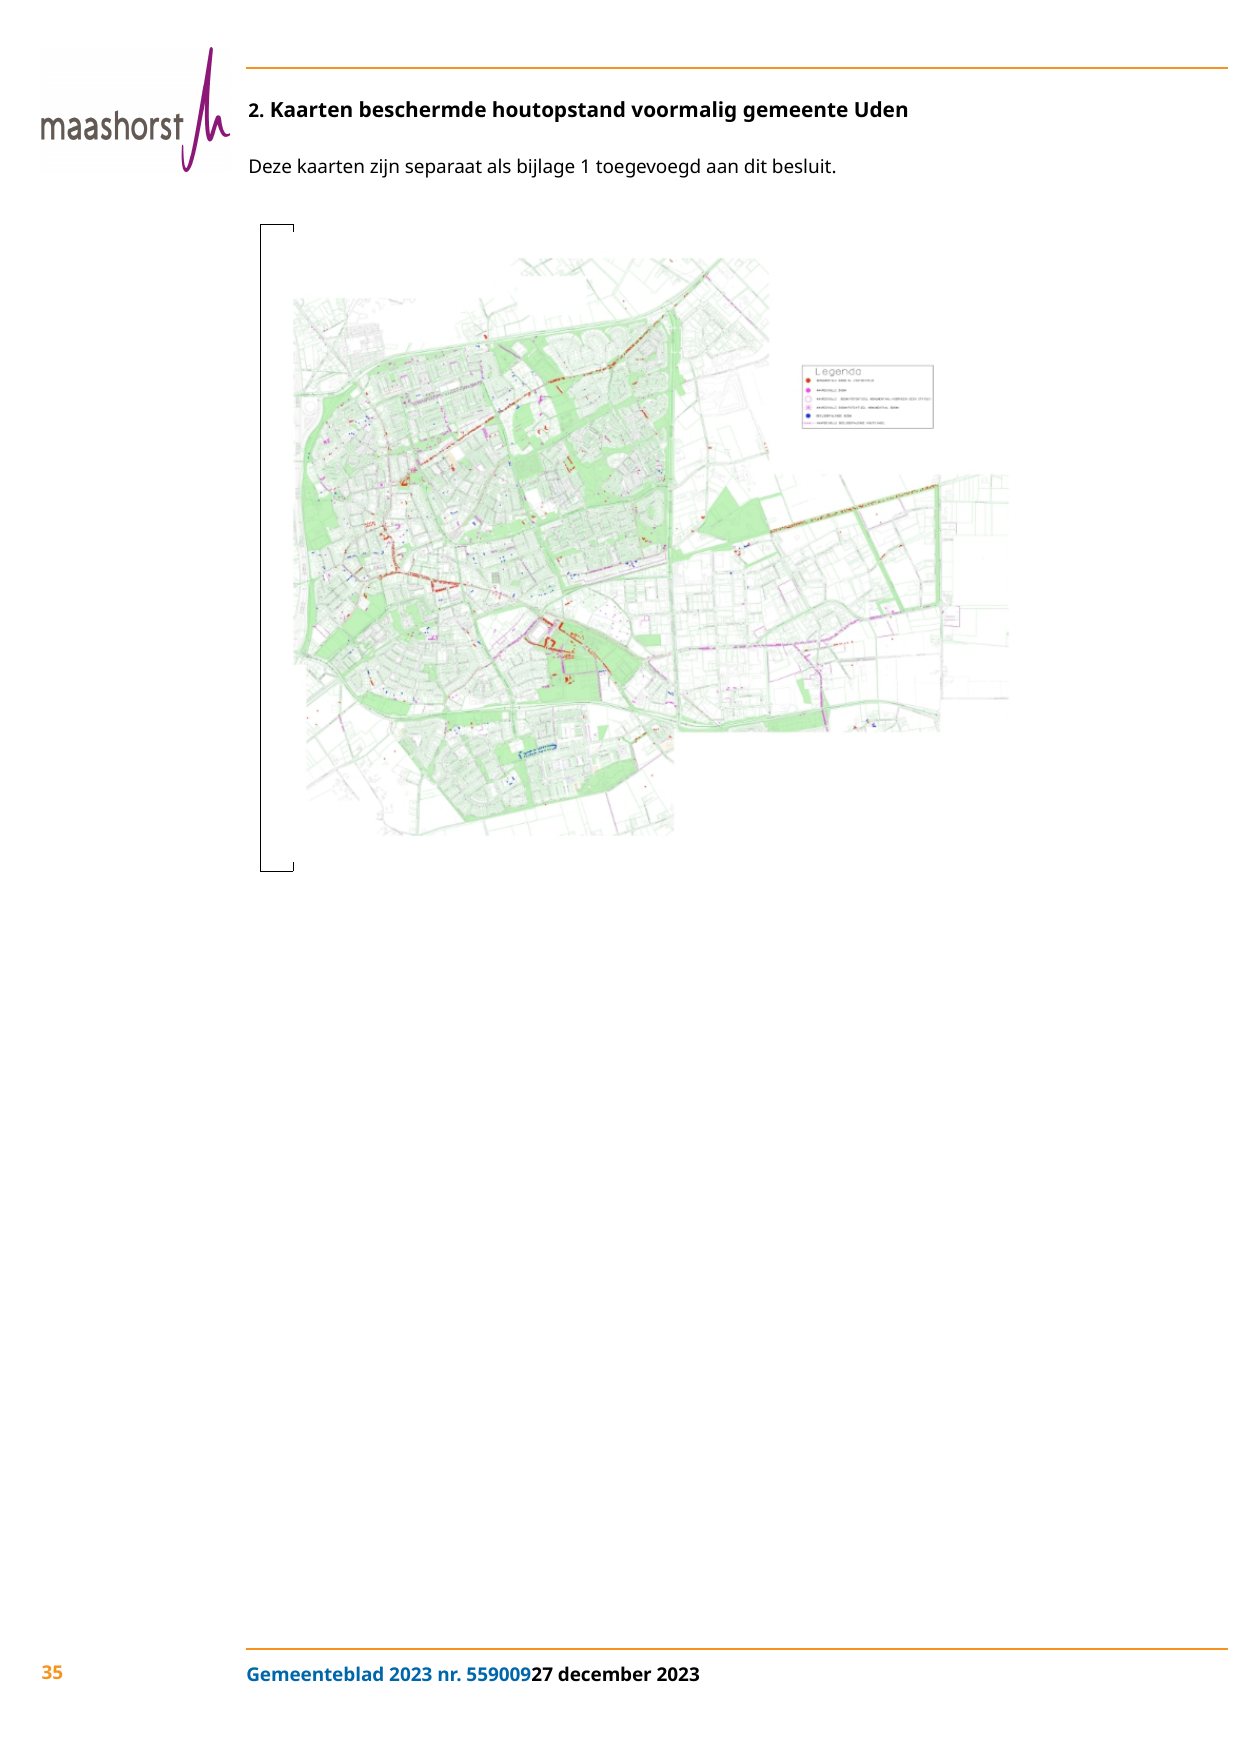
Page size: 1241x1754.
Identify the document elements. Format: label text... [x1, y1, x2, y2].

picture [268, 232, 1155, 862]
text Deze kaarten zijn separaat als bijlage 1 toegevoegd aan dit besluit. [248, 153, 1152, 179]
text 2. Kaarten beschermde houtopstand voormalig gemeente Uden [248, 95, 1152, 123]
picture [41, 47, 231, 172]
